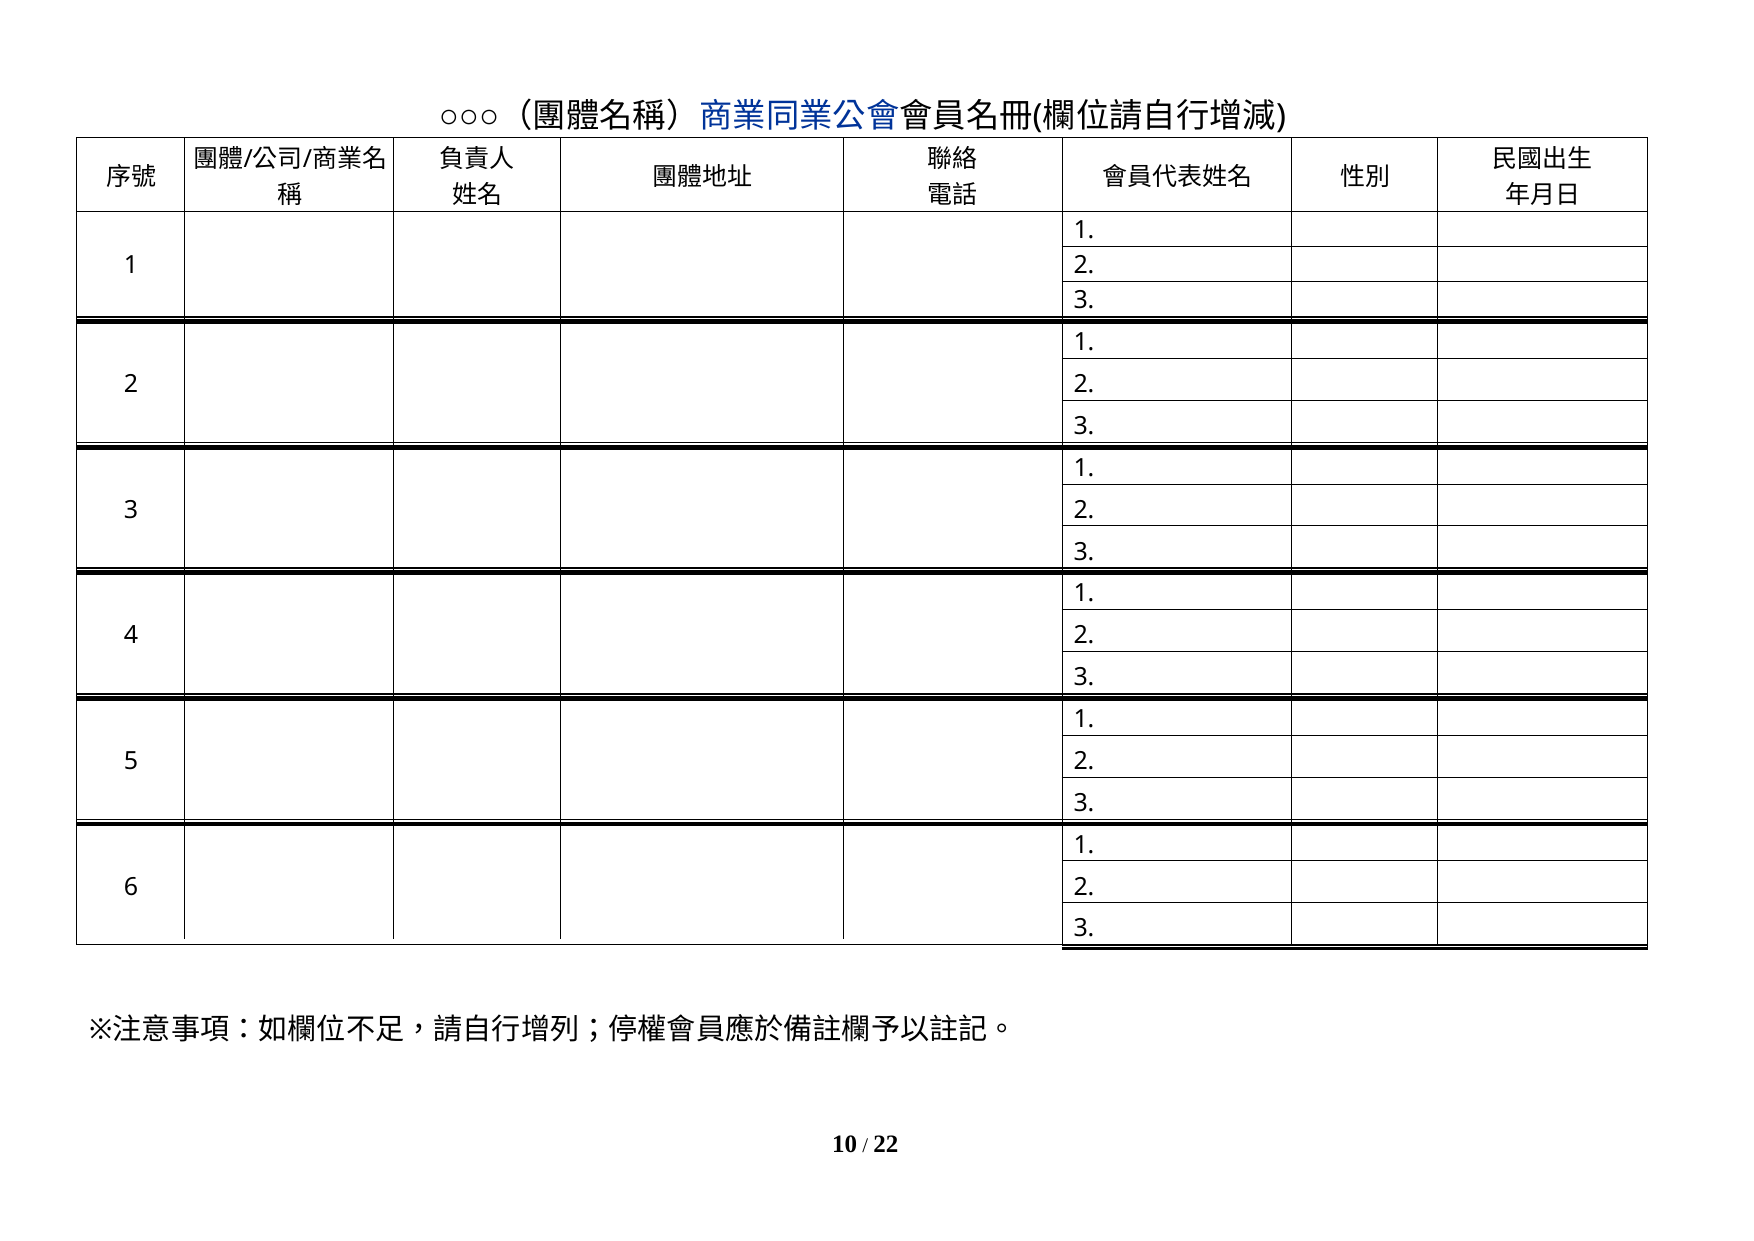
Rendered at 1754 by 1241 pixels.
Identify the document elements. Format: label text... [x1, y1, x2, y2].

table_cell 1 [77, 212, 184, 316]
table_cell 2. [1063, 610, 1291, 651]
table_cell [1438, 826, 1647, 860]
table_cell [1292, 903, 1437, 944]
table_cell 1. [1063, 324, 1291, 358]
table_cell [561, 212, 843, 316]
table_header 負責人 姓名 [394, 138, 560, 211]
table_cell 1. [1063, 575, 1291, 609]
table_cell [1438, 450, 1647, 483]
table_header 團體地址 [561, 138, 843, 211]
table_cell 3 [77, 450, 184, 567]
table_cell 2. [1063, 359, 1291, 400]
table_header 民國出生 年月日 [1438, 138, 1647, 211]
table_cell [1292, 826, 1437, 860]
table_cell [1438, 778, 1647, 818]
table_cell [1292, 610, 1437, 651]
table_cell [1292, 701, 1437, 735]
table_cell 3. [1063, 526, 1291, 567]
table_cell [1292, 450, 1437, 483]
table_cell [843, 826, 1062, 944]
table_cell 2. [1063, 736, 1291, 777]
table_cell [1438, 212, 1647, 246]
table_cell [1438, 401, 1647, 442]
table_cell [1438, 526, 1647, 567]
table_cell [561, 324, 843, 442]
table_cell 4 [77, 575, 184, 693]
table_cell [844, 324, 1062, 442]
table_cell [1438, 610, 1647, 651]
table_cell [185, 450, 393, 567]
table_cell [394, 575, 560, 693]
table_cell [1292, 359, 1437, 400]
table_cell [1292, 575, 1437, 609]
table_cell [394, 701, 560, 818]
table_cell [1438, 485, 1647, 525]
table_cell 2 [77, 324, 184, 442]
table_header 聯絡 電話 [844, 138, 1062, 211]
table_cell 1. [1063, 450, 1291, 483]
table_cell [1292, 212, 1437, 246]
table_cell 3. [1063, 282, 1291, 316]
table_cell [1292, 736, 1437, 777]
table_header 序號 [77, 138, 184, 211]
table_cell [1438, 324, 1647, 358]
table_cell [1292, 861, 1437, 902]
table_cell [1438, 652, 1647, 693]
table_cell 3. [1063, 401, 1291, 442]
table_cell [844, 212, 1062, 316]
table_cell 3. [1063, 652, 1291, 693]
table_cell [560, 826, 843, 944]
table_cell [1438, 903, 1647, 944]
table_cell 1. [1063, 826, 1291, 860]
table_cell 1. [1063, 212, 1291, 246]
table_cell [561, 450, 843, 567]
table_cell [1292, 401, 1437, 442]
table_cell [1438, 575, 1647, 609]
table_cell [844, 701, 1062, 818]
table_cell [1292, 247, 1437, 281]
table_cell [1292, 282, 1437, 316]
table_cell [185, 212, 393, 316]
table_cell 2. [1063, 247, 1291, 281]
table_cell [185, 826, 393, 944]
text ○○○（團體名稱）商業同業公會會員名冊(欄位請自行增減) [89, 89, 1636, 137]
table_cell [1438, 736, 1647, 777]
table_cell [394, 212, 560, 316]
table_cell [1292, 485, 1437, 525]
table_cell [1438, 701, 1647, 735]
table_cell 6 [77, 826, 185, 944]
table_header 團體/公司/商業名稱 [185, 138, 393, 211]
table_cell [561, 575, 843, 693]
table_cell [394, 324, 560, 442]
table_cell 3. [1063, 903, 1291, 944]
table_cell 1. [1063, 701, 1291, 735]
table_cell 3. [1063, 778, 1291, 818]
table_cell [185, 701, 393, 818]
table_cell [844, 575, 1062, 693]
table_cell [394, 826, 560, 944]
table_cell [1292, 652, 1437, 693]
table_cell [394, 450, 560, 567]
table_cell [561, 701, 843, 818]
table_cell 5 [77, 701, 184, 818]
table_cell 2. [1063, 485, 1291, 525]
table_cell [1438, 282, 1647, 316]
table_cell [1292, 324, 1437, 358]
table_cell 2. [1063, 861, 1291, 902]
table_cell [844, 450, 1062, 567]
table_header 性別 [1292, 138, 1437, 211]
table_cell [1292, 526, 1437, 567]
table_cell [1438, 359, 1647, 400]
table_cell [1438, 861, 1647, 902]
table_header 會員代表姓名 [1063, 138, 1291, 211]
table_cell [185, 324, 393, 442]
text ※注意事項：如欄位不足，請自行增列；停權會員應於備註欄予以註記。 [89, 1006, 1636, 1048]
table_cell [1438, 247, 1647, 281]
table_cell [185, 575, 393, 693]
table_cell [1292, 778, 1437, 818]
